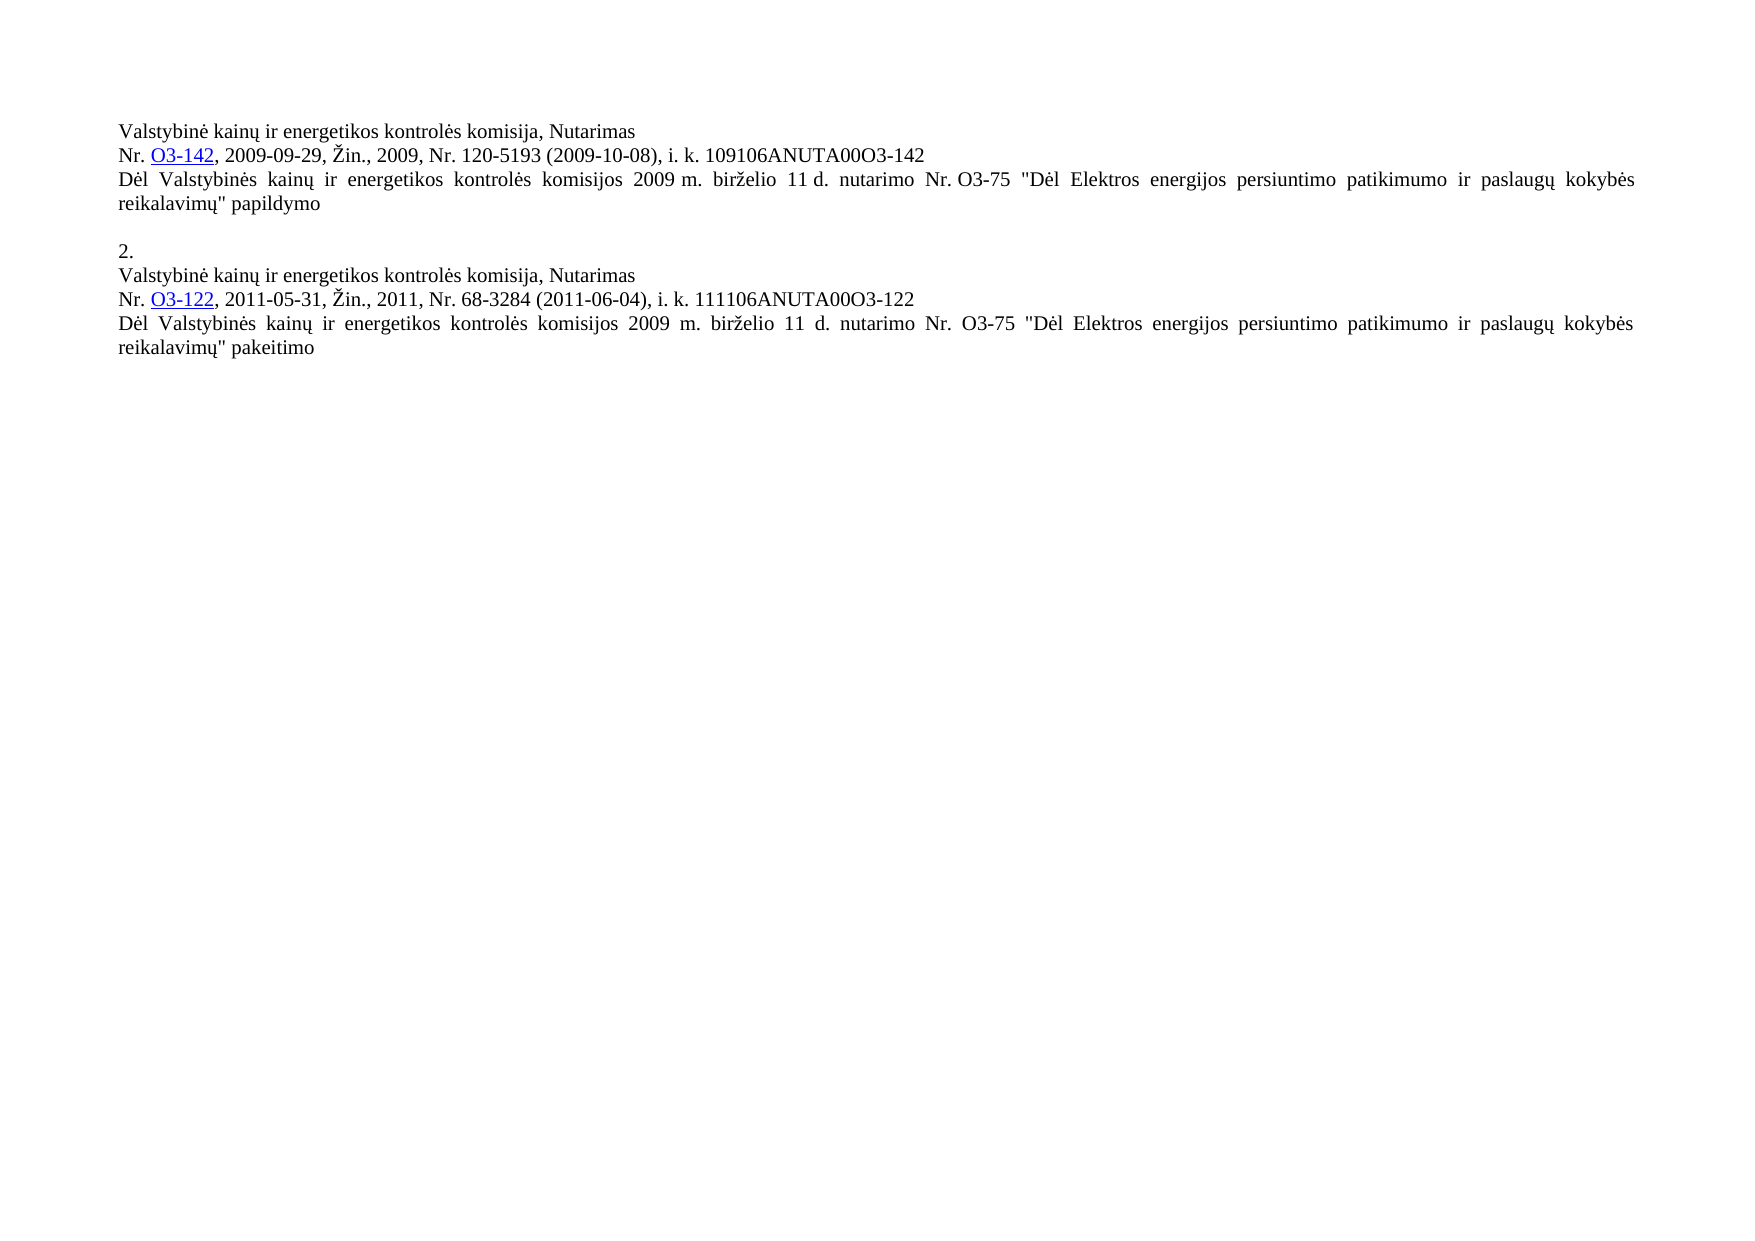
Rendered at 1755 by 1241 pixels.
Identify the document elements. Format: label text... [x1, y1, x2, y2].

text Valstybinė kainų ir energetikos kontrolės komisija, Nutarimas [118, 263, 1636, 287]
text Dėl Valstybinės kainų ir energetikos kontrolės komisijos 2009 m. birželio 11 d. nutarimo Nr. O3-75 "Dėl Elektros energijos persiuntimo patikimumo ir paslaugų kokybės reikalavimų" pakeitimo [118, 311, 1636, 359]
text 2. [118, 239, 1636, 263]
text Nr. O3-122, 2011-05-31, Žin., 2011, Nr. 68-3284 (2011-06-04), i. k. 111106ANUTA00O3-122 [118, 287, 1636, 311]
text Valstybinė kainų ir energetikos kontrolės komisija, Nutarimas [118, 119, 1636, 143]
text Dėl Valstybinės kainų ir energetikos kontrolės komisijos 2009 m. birželio 11 d. nutarimo Nr. O3-75 "Dėl Elektros energijos persiuntimo patikimumo ir paslaugų kokybės reikalavimų" papildymo [118, 167, 1636, 215]
text Nr. O3-142, 2009-09-29, Žin., 2009, Nr. 120-5193 (2009-10-08), i. k. 109106ANUTA00O3-142 [118, 143, 1636, 167]
